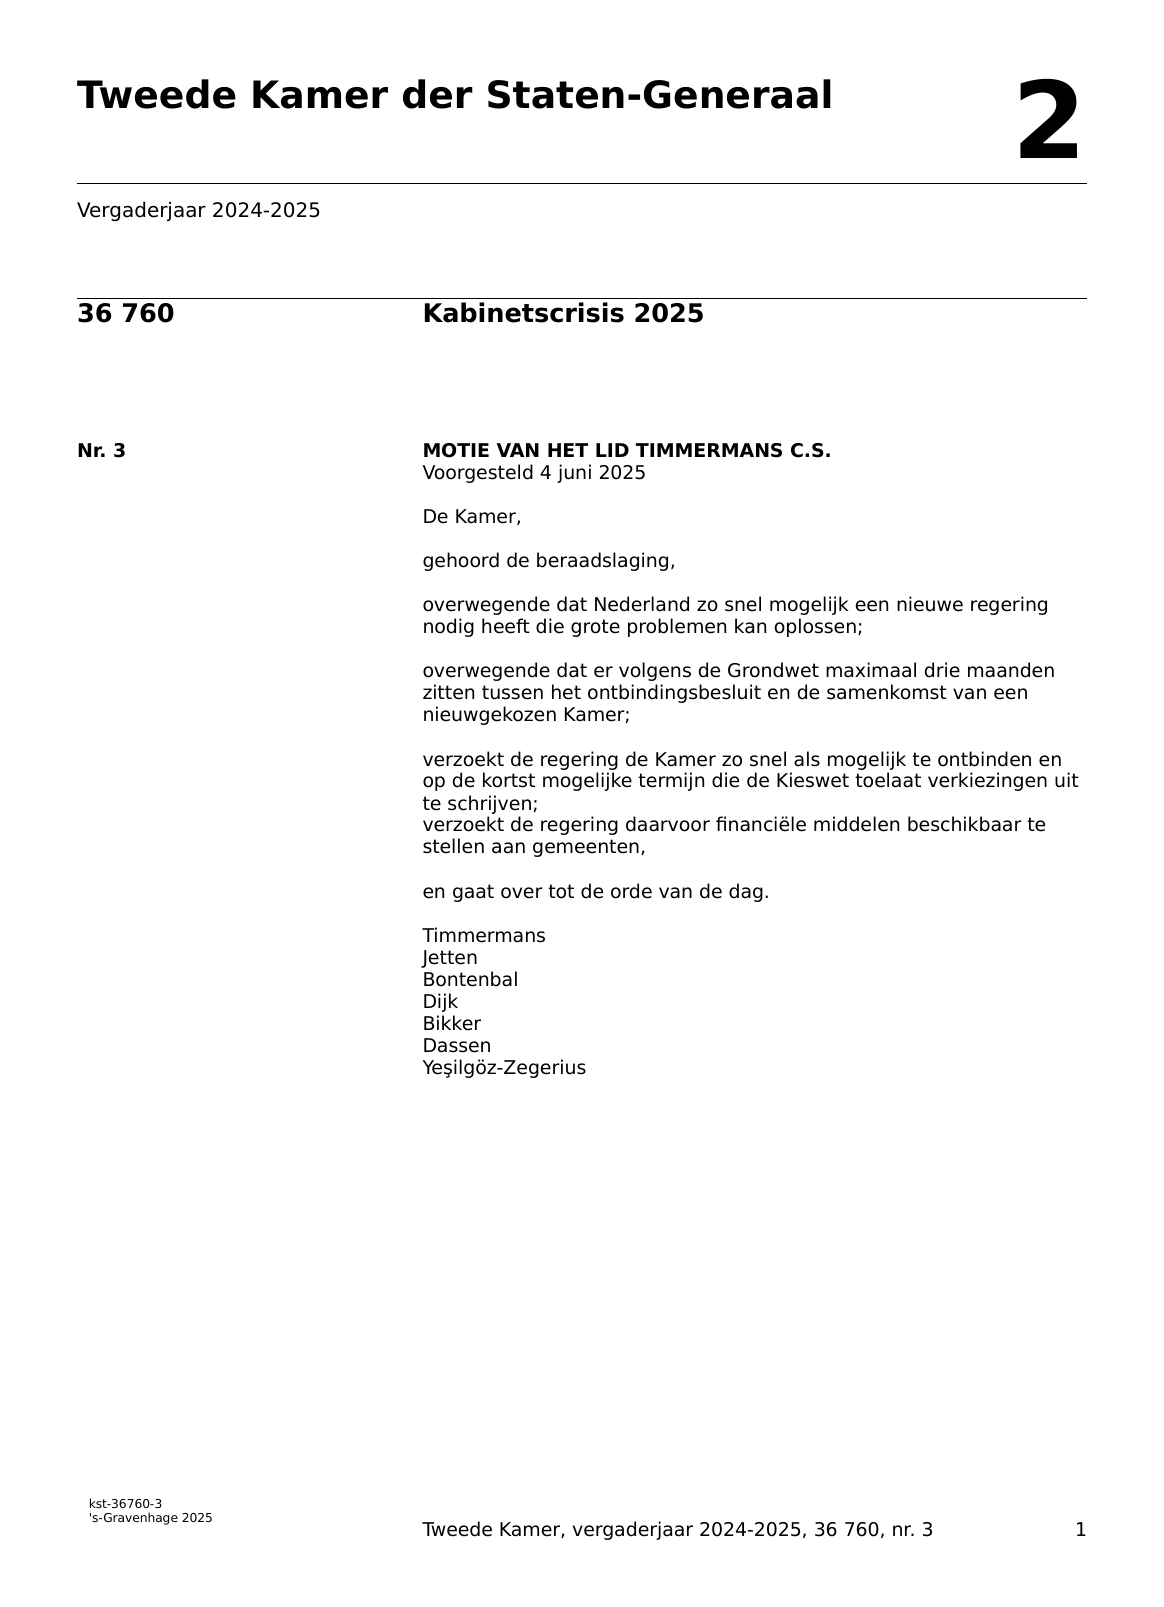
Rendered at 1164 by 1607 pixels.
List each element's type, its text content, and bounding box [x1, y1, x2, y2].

table_cell Vergaderjaar 2024-2025 [77, 184, 1087, 298]
text gehoord de beraadslaging, [422, 550, 1087, 572]
text 's-Gravenhage 2025 [88, 1511, 323, 1525]
table_header Tweede Kamer der Staten-Generaal [77, 59, 886, 183]
text Dijk [422, 991, 1087, 1013]
text overwegende dat Nederland zo snel mogelijk een nieuwe regering nodig heeft die grote problemen kan oplossen; [422, 594, 1087, 638]
text Bontenbal [422, 969, 1087, 991]
text verzoekt de regering de Kamer zo snel als mogelijk te ontbinden en op de kortst mogelijke termijn die de Kieswet toelaat verkiezingen uit te schrijven; [422, 748, 1087, 814]
table_header 2 [886, 59, 1087, 183]
text Bikker [422, 1013, 1087, 1034]
text Jetten [422, 947, 1087, 969]
text Dassen [422, 1034, 1087, 1057]
text Voorgesteld 4 juni 2025 [422, 462, 1087, 484]
subtitle 36 760 Kabinetscrisis 2025 [77, 299, 1087, 329]
text verzoekt de regering daarvoor financiële middelen beschikbaar te stellen aan gemeenten, [422, 814, 1087, 858]
text en gaat over tot de orde van de dag. [422, 881, 1087, 902]
subtitle Nr. 3 MOTIE VAN HET LID TIMMERMANS C.S. [77, 440, 1087, 462]
text Timmermans [422, 925, 1087, 947]
text De Kamer, [422, 506, 1087, 528]
text kst-36760-3 [88, 1497, 323, 1511]
text overwegende dat er volgens de Grondwet maximaal drie maanden zitten tussen het ontbindingsbesluit en de samenkomst van een nieuwgekozen Kamer; [422, 660, 1087, 726]
text Yeşilgöz-Zegerius [422, 1057, 1087, 1078]
